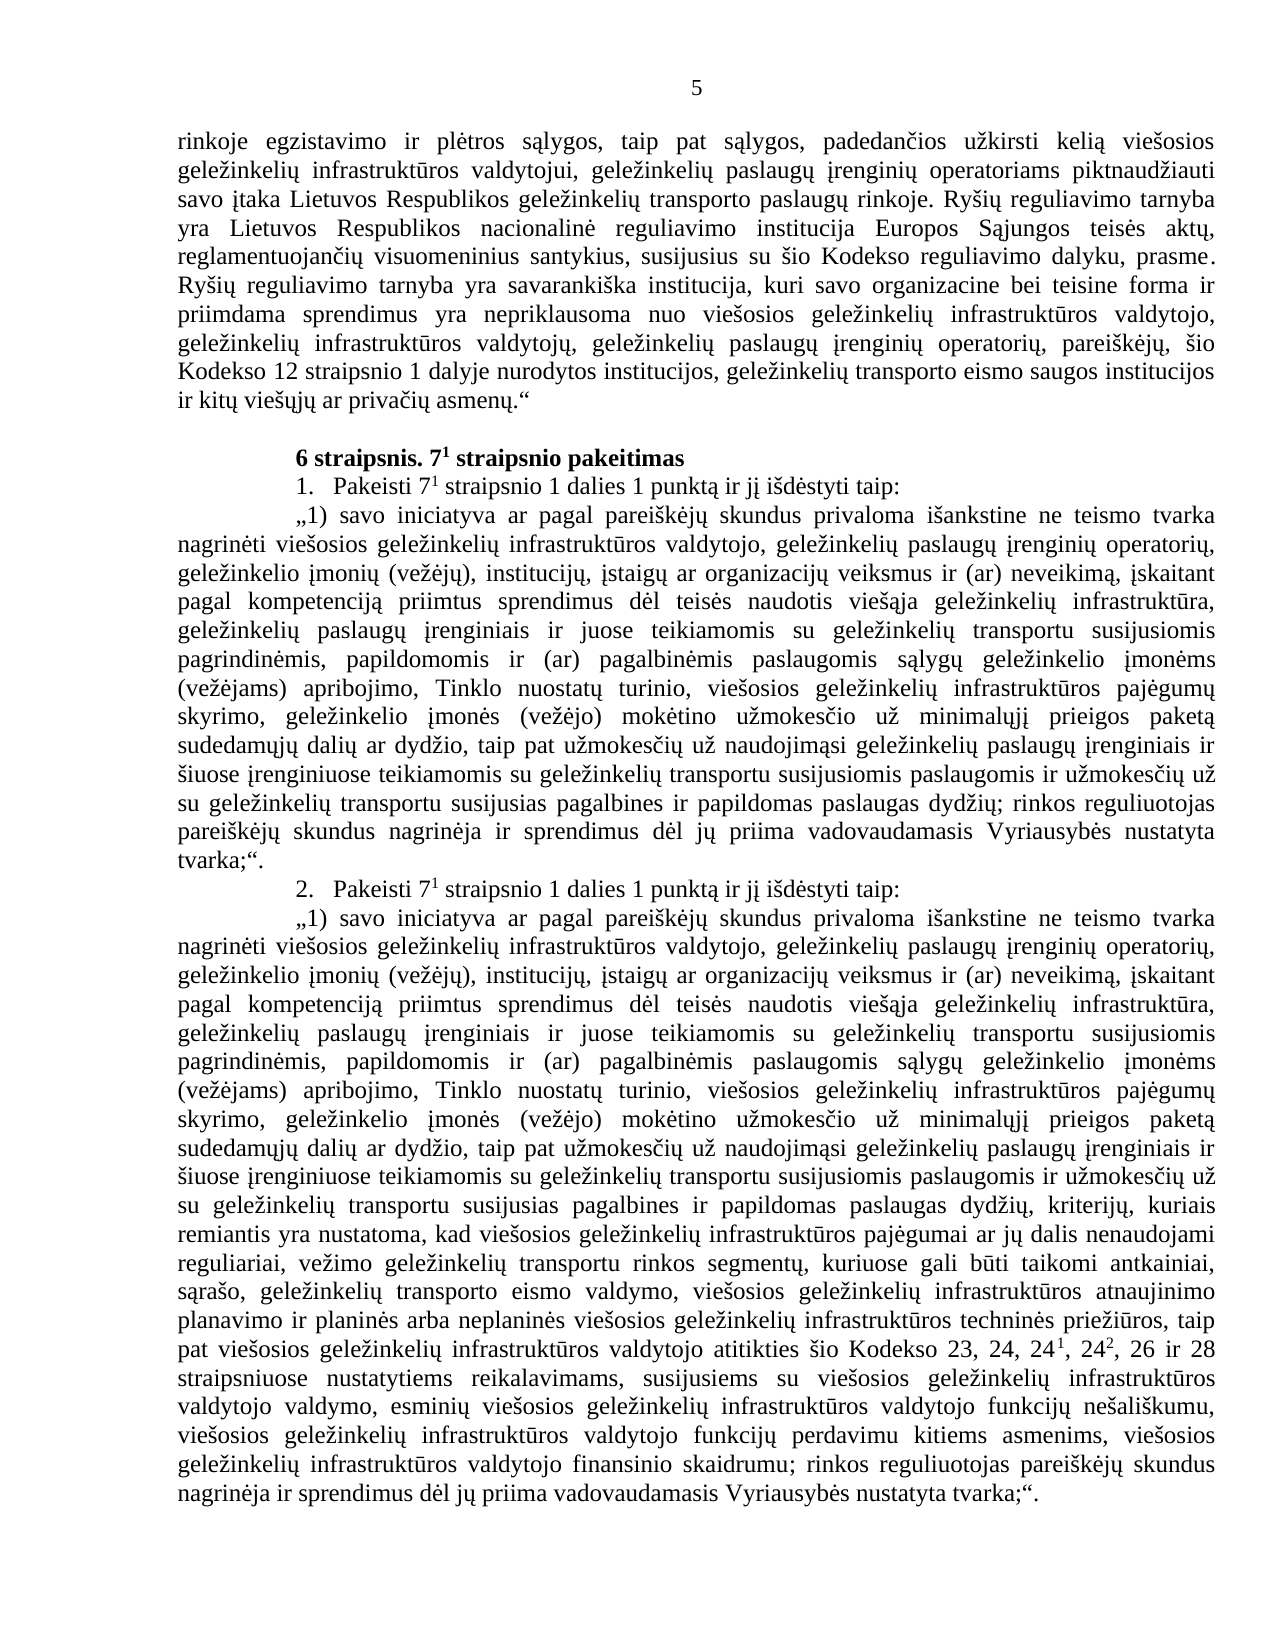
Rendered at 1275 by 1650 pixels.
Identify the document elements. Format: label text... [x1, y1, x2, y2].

text 6 straipsnis. 71 straipsnio pakeitimas [177, 443, 1216, 471]
text „1) savo iniciatyva ar pagal pareiškėjų skundus privaloma išankstine ne teismo tvarka nagrinėti viešosios geležinkelių infrastruktūros valdytojo, geležinkelių paslaugų įrenginių operatorių, geležinkelio įmonių (vežėjų), institucijų, įstaigų ar organizacijų veiksmus ir (ar) neveikimą, įskaitant pagal kompetenciją priimtus sprendimus dėl teisės naudotis viešąja geležinkelių infrastruktūra, geležinkelių paslaugų įrenginiais ir juose teikiamomis su geležinkelių transportu susijusiomis pagrindinėmis, papildomomis ir (ar) pagalbinėmis paslaugomis sąlygų geležinkelio įmonėms (vežėjams) apribojimo, Tinklo nuostatų turinio, viešosios geležinkelių infrastruktūros pajėgumų skyrimo, geležinkelio įmonės (vežėjo) mokėtino užmokesčio už minimalųjį prieigos paketą sudedamųjų dalių ar dydžio, taip pat užmokesčių už naudojimąsi geležinkelių paslaugų įrenginiais ir šiuose įrenginiuose teikiamomis su geležinkelių transportu susijusiomis paslaugomis ir užmokesčių už su geležinkelių transportu susijusias pagalbines ir papildomas paslaugas dydžių; rinkos reguliuotojas pareiškėjų skundus nagrinėja ir sprendimus dėl jų priima vadovaudamasis Vyriausybės nustatyta tvarka;“. [177, 500, 1216, 874]
text 1. Pakeisti 71 straipsnio 1 dalies 1 punktą ir jį išdėstyti taip: [295, 471, 1216, 500]
text 2. Pakeisti 71 straipsnio 1 dalies 1 punktą ir jį išdėstyti taip: [295, 874, 1216, 903]
text rinkoje egzistavimo ir plėtros sąlygos, taip pat sąlygos, padedančios užkirsti kelią viešosios geležinkelių infrastruktūros valdytojui, geležinkelių paslaugų įrenginių operatoriams piktnaudžiauti savo įtaka Lietuvos Respublikos geležinkelių transporto paslaugų rinkoje. Ryšių reguliavimo tarnyba yra Lietuvos Respublikos nacionalinė reguliavimo institucija Europos Sąjungos teisės aktų, reglamentuojančių visuomeninius santykius, susijusius su šio Kodekso reguliavimo dalyku, prasme. Ryšių reguliavimo tarnyba yra savarankiška institucija, kuri savo organizacine bei teisine forma ir priimdama sprendimus yra nepriklausoma nuo viešosios geležinkelių infrastruktūros valdytojo, geležinkelių infrastruktūros valdytojų, geležinkelių paslaugų įrenginių operatorių, pareiškėjų, šio Kodekso 12 straipsnio 1 dalyje nurodytos institucijos, geležinkelių transporto eismo saugos institucijos ir kitų viešųjų ar privačių asmenų.“ [177, 126, 1216, 414]
text „1) savo iniciatyva ar pagal pareiškėjų skundus privaloma išankstine ne teismo tvarka nagrinėti viešosios geležinkelių infrastruktūros valdytojo, geležinkelių paslaugų įrenginių operatorių, geležinkelio įmonių (vežėjų), institucijų, įstaigų ar organizacijų veiksmus ir (ar) neveikimą, įskaitant pagal kompetenciją priimtus sprendimus dėl teisės naudotis viešąja geležinkelių infrastruktūra, geležinkelių paslaugų įrenginiais ir juose teikiamomis su geležinkelių transportu susijusiomis pagrindinėmis, papildomomis ir (ar) pagalbinėmis paslaugomis sąlygų geležinkelio įmonėms (vežėjams) apribojimo, Tinklo nuostatų turinio, viešosios geležinkelių infrastruktūros pajėgumų skyrimo, geležinkelio įmonės (vežėjo) mokėtino užmokesčio už minimalųjį prieigos paketą sudedamųjų dalių ar dydžio, taip pat užmokesčių už naudojimąsi geležinkelių paslaugų įrenginiais ir šiuose įrenginiuose teikiamomis su geležinkelių transportu susijusiomis paslaugomis ir užmokesčių už su geležinkelių transportu susijusias pagalbines ir papildomas paslaugas dydžių, kriterijų, kuriais remiantis yra nustatoma, kad viešosios geležinkelių infrastruktūros pajėgumai ar jų dalis nenaudojami reguliariai, vežimo geležinkelių transportu rinkos segmentų, kuriuose gali būti taikomi antkainiai, sąrašo, geležinkelių transporto eismo valdymo, viešosios geležinkelių infrastruktūros atnaujinimo planavimo ir planinės arba neplaninės viešosios geležinkelių infrastruktūros techninės priežiūros, taip pat viešosios geležinkelių infrastruktūros valdytojo atitikties šio Kodekso 23, 24, 241, 242, 26 ir 28 straipsniuose nustatytiems reikalavimams, susijusiems su viešosios geležinkelių infrastruktūros valdytojo valdymo, esminių viešosios geležinkelių infrastruktūros valdytojo funkcijų nešališkumu, viešosios geležinkelių infrastruktūros valdytojo funkcijų perdavimu kitiems asmenims, viešosios geležinkelių infrastruktūros valdytojo finansinio skaidrumu; rinkos reguliuotojas pareiškėjų skundus nagrinėja ir sprendimus dėl jų priima vadovaudamasis Vyriausybės nustatyta tvarka;“. [177, 903, 1216, 1506]
